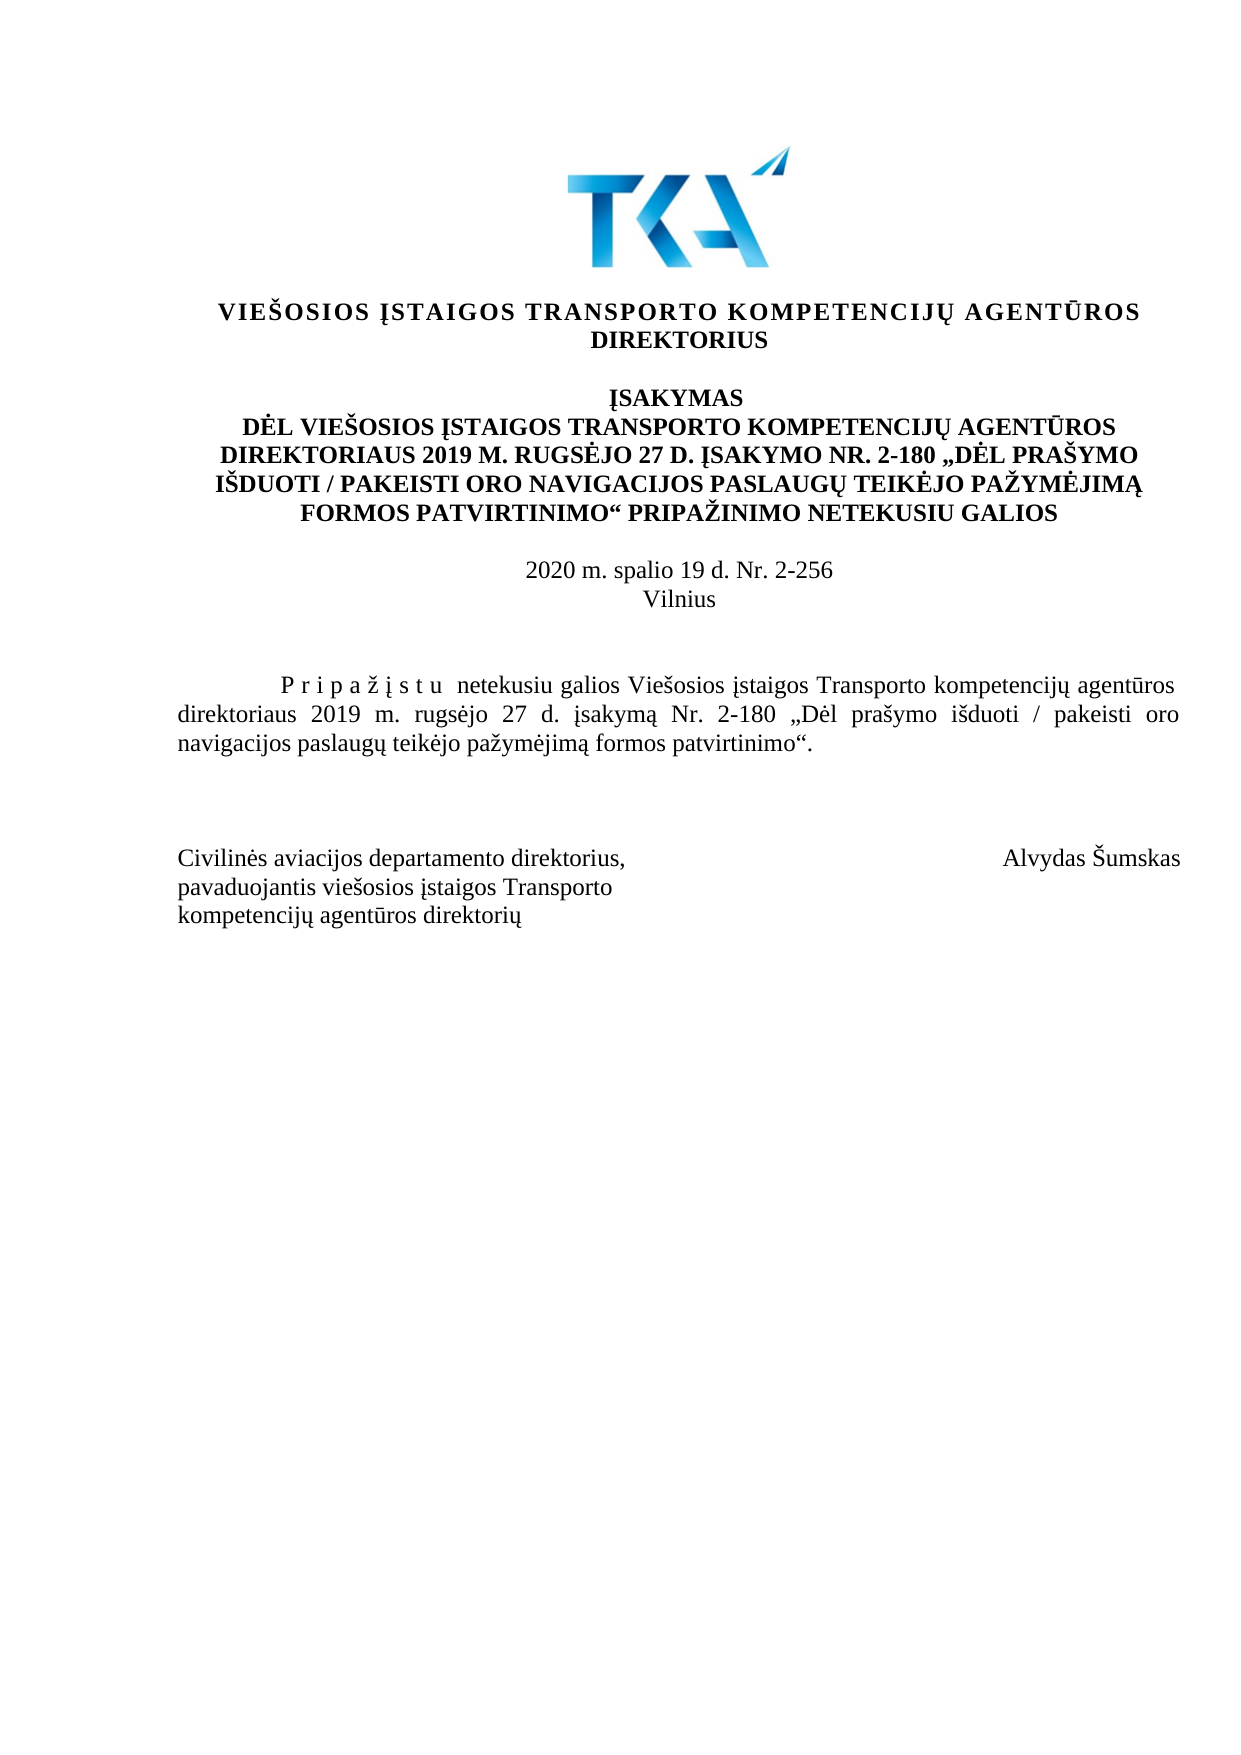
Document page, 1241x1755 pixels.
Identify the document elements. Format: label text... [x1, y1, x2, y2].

text kompetencijų agentūros direktorių [177, 900, 1181, 929]
text Pripažįstu netekusiu galios Viešosios įstaigos Transporto kompetencijų agentūros direktoriaus 2019 m. rugsėjo 27 d. įsakymą Nr. 2-180 „Dėl prašymo išduoti / pakeisti oro navigacijos paslaugų teikėjo pažymėjimą formos patvirtinimo“. [177, 670, 1181, 757]
text Vilnius [177, 584, 1181, 613]
text 2020 m. spalio 19 d. Nr. 2-256 [177, 555, 1181, 584]
text Direktorius [177, 325, 1181, 354]
text pavaduojantis viešosios įstaigos Transporto [177, 872, 1181, 900]
text DĖL Viešosios įstaigos Transporto kompetencijų agentūros direktoriaus 2019 m. rugsėjo 27 d. įsakymo Nr. 2-180 „Dėl prašymo išduoti / pakeisti oro navigacijos paslaugų teikėjo pažymėjimą formos patvirtinimo“ pripažinimo netekusiu galios [177, 412, 1181, 527]
text Civilinės aviacijos departamento direktorius, Alvydas Šumskas [177, 843, 1181, 872]
text VIEŠOSIOS ĮSTAIGOS TRANSPORTO KOMPETENCIJŲ AGENTŪROS [177, 297, 1181, 325]
text ĮSAKYMAS [177, 383, 1181, 412]
